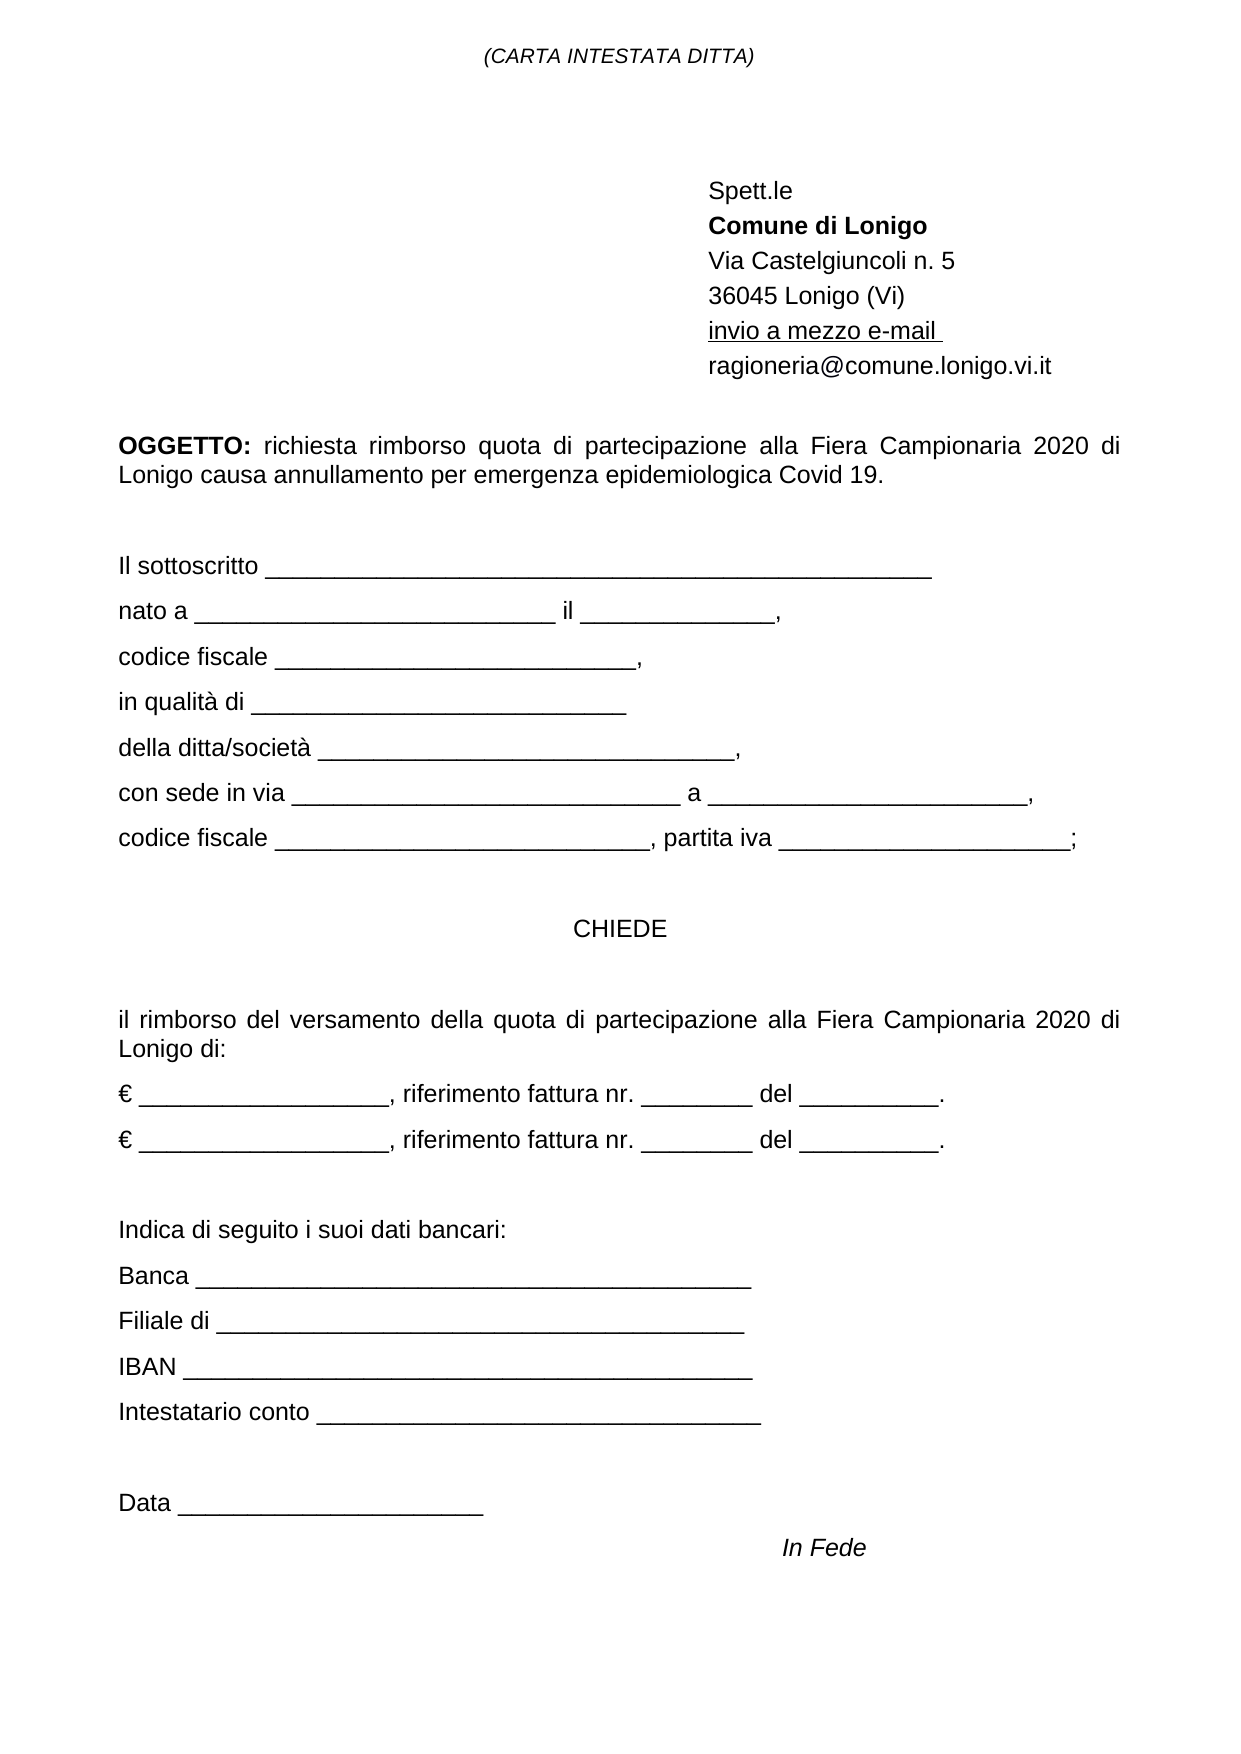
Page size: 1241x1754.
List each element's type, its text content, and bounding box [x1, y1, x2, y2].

text 36045 Lonigo (Vi) [634, 281, 1122, 309]
text con sede in via ____________________________ a _______________________, [118, 778, 1122, 807]
text CHIEDE [118, 914, 1122, 943]
text Filiale di ______________________________________ [118, 1306, 1122, 1335]
text Il sottoscritto ________________________________________________ [118, 551, 1122, 579]
text Comune di Lonigo [634, 211, 1122, 239]
text codice fiscale ___________________________, partita iva _____________________; [118, 823, 1122, 852]
text Via Castelgiuncoli n. 5 [634, 246, 1122, 274]
text Indica di seguito i suoi dati bancari: [118, 1215, 1122, 1244]
text codice fiscale __________________________, [118, 642, 1122, 670]
text Spett.le [634, 176, 1122, 204]
text € __________________, riferimento fattura nr. ________ del __________. [118, 1079, 1122, 1108]
text (CARTA INTESTATA DITTA) [118, 44, 1122, 68]
text In Fede [708, 1533, 1122, 1562]
text OGGETTO: richiesta rimborso quota di partecipazione alla Fiera Campionaria 2020 di Lonigo causa annullamento per emergenza epidemiologica Covid 19. [118, 431, 1122, 489]
text Banca ________________________________________ [118, 1261, 1122, 1289]
text nato a __________________________ il ______________, [118, 596, 1122, 625]
text in qualità di ___________________________ [118, 687, 1122, 716]
text della ditta/società ______________________________, [118, 732, 1122, 761]
text ragioneria@comune.lonigo.vi.it [708, 351, 1122, 379]
text IBAN _________________________________________ [118, 1352, 1122, 1380]
text il rimborso del versamento della quota di partecipazione alla Fiera Campionaria 2020 di Lonigo di: [118, 1005, 1122, 1062]
text Intestatario conto ________________________________ [118, 1397, 1122, 1426]
text invio a mezzo e-mail [708, 316, 1122, 344]
text Data ______________________ [118, 1488, 1122, 1517]
text € __________________, riferimento fattura nr. ________ del __________. [118, 1124, 1122, 1153]
